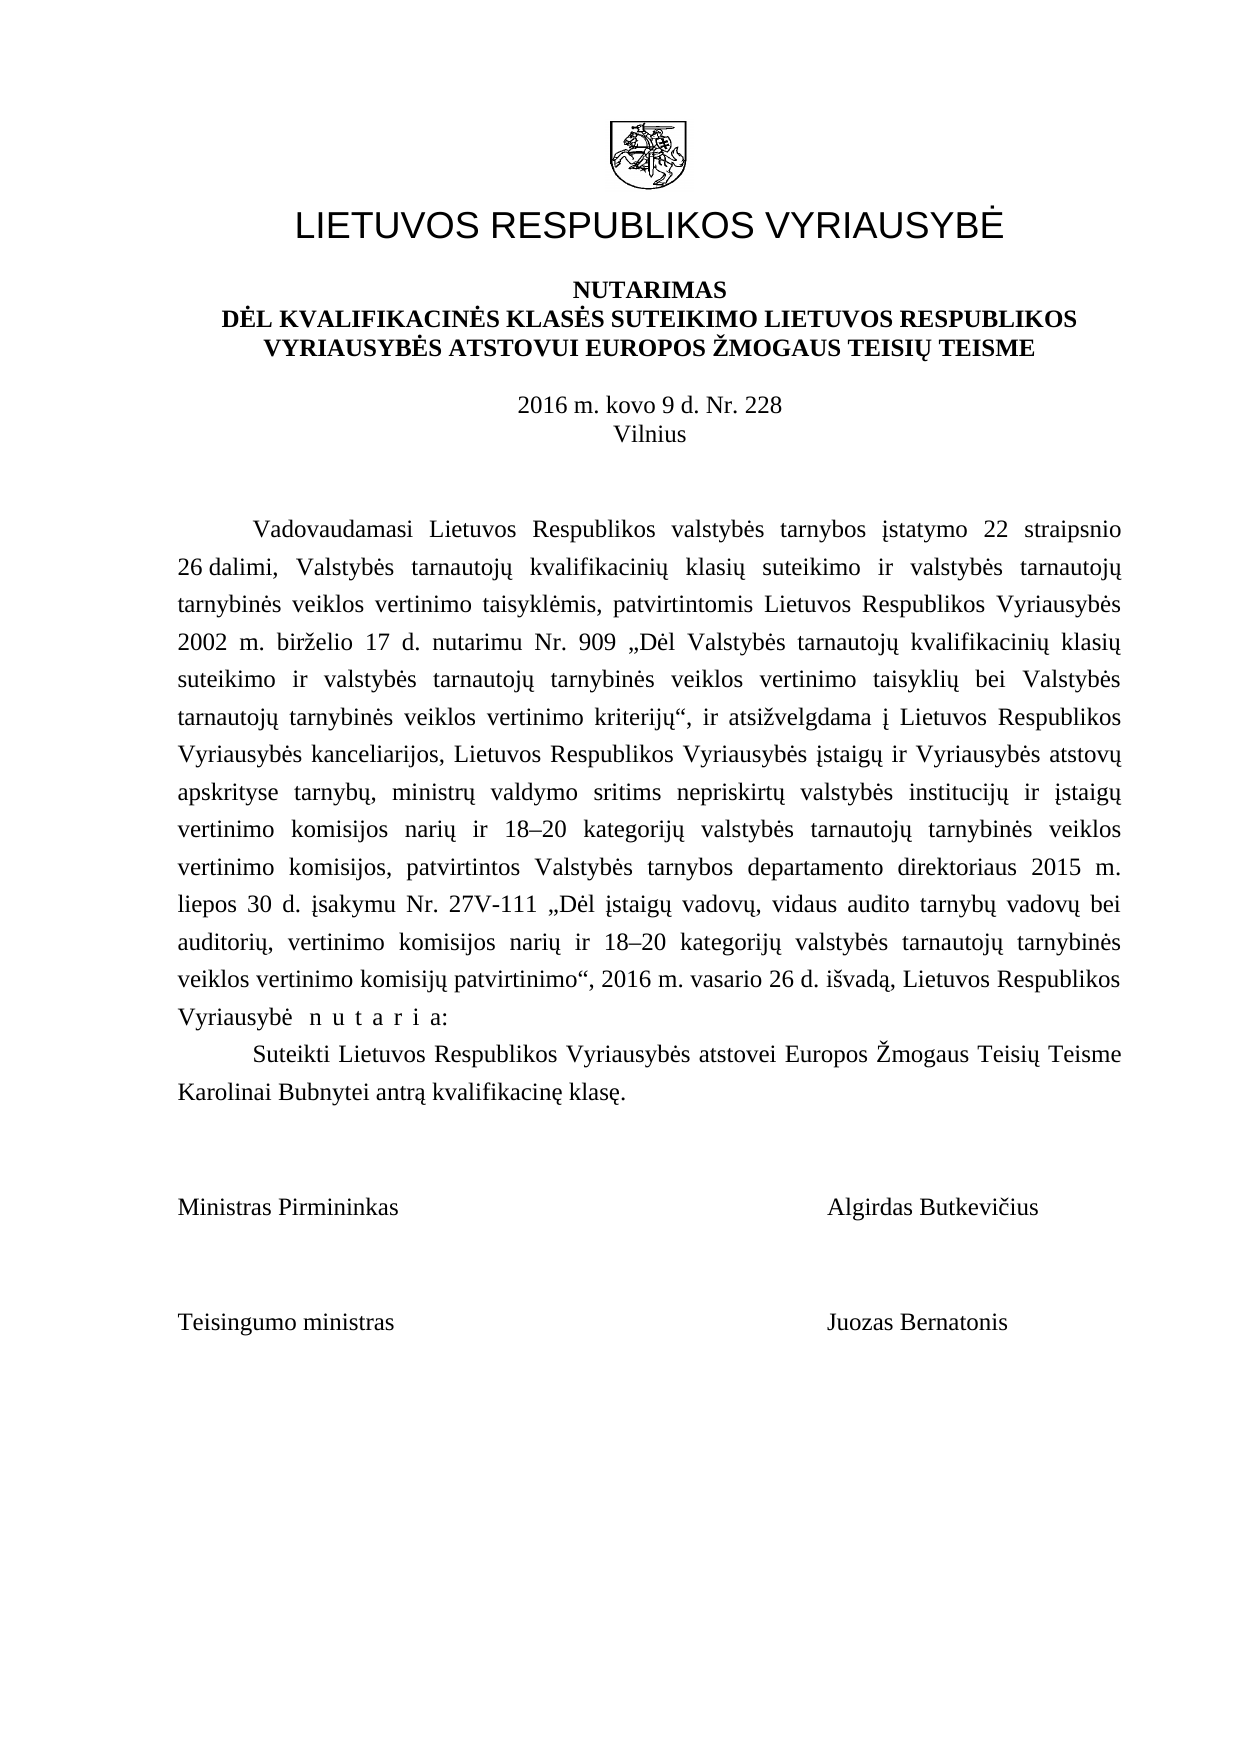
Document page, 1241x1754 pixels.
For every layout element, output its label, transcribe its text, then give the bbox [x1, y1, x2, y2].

text Suteikti Lietuvos Respublikos Vyriausybės atstovei Europos Žmogaus Teisių Teisme Karolinai Bubnytei antrą kvalifikacinę klasę. [177, 1030, 1122, 1105]
text nutarimas [177, 275, 1122, 304]
text 2016 m. kovo 9 d. Nr. 228 Vilnius [177, 390, 1122, 448]
text Teisingumo ministras Juozas Bernatonis [177, 1307, 1122, 1335]
text Ministras Pirmininkas Algirdas Butkevičius [177, 1192, 1122, 1220]
text Dėl KVALIFIKACINĖS KLASĖS SUTEIKIMO LIETUVOS RESPUBLIKOS VYRIAUSYBĖS ATSTOVUI EUROPOS ŽMOGAUS TEISIŲ TEISME [177, 304, 1122, 362]
text Vadovaudamasi Lietuvos Respublikos valstybės tarnybos įstatymo 22 straipsnio 26 dalimi, Valstybės tarnautojų kvalifikacinių klasių suteikimo ir valstybės tarnautojų tarnybinės veiklos vertinimo taisyklėmis, patvirtintomis Lietuvos Respublikos Vyriausybės 2002 m. birželio 17 d. nutarimu Nr. 909 „Dėl Valstybės tarnautojų kvalifikacinių klasių suteikimo ir valstybės tarnautojų tarnybinės veiklos vertinimo taisyklių bei Valstybės tarnautojų tarnybinės veiklos vertinimo kriterijų“, ir atsižvelgdama į Lietuvos Respublikos Vyriausybės kanceliarijos, Lietuvos Respublikos Vyriausybės įstaigų ir Vyriausybės atstovų apskrityse tarnybų, ministrų valdymo sritims nepriskirtų valstybės institucijų ir įstaigų vertinimo komisijos narių ir 18–20 kategorijų valstybės tarnautojų tarnybinės veiklos vertinimo komisijos, patvirtintos Valstybės tarnybos departamento direktoriaus 2015 m. liepos 30 d. įsakymu Nr. 27V-111 „Dėl įstaigų vadovų, vidaus audito tarnybų vadovų bei auditorių, vertinimo komisijos narių ir 18–20 kategorijų valstybės tarnautojų tarnybinės veiklos vertinimo komisijų patvirtinimo“, 2016 m. vasario 26 d. išvadą, Lietuvos Respublikos Vyriausybė nutaria: [177, 505, 1122, 1030]
text Lietuvos Respublikos Vyriausybė [177, 203, 1122, 247]
